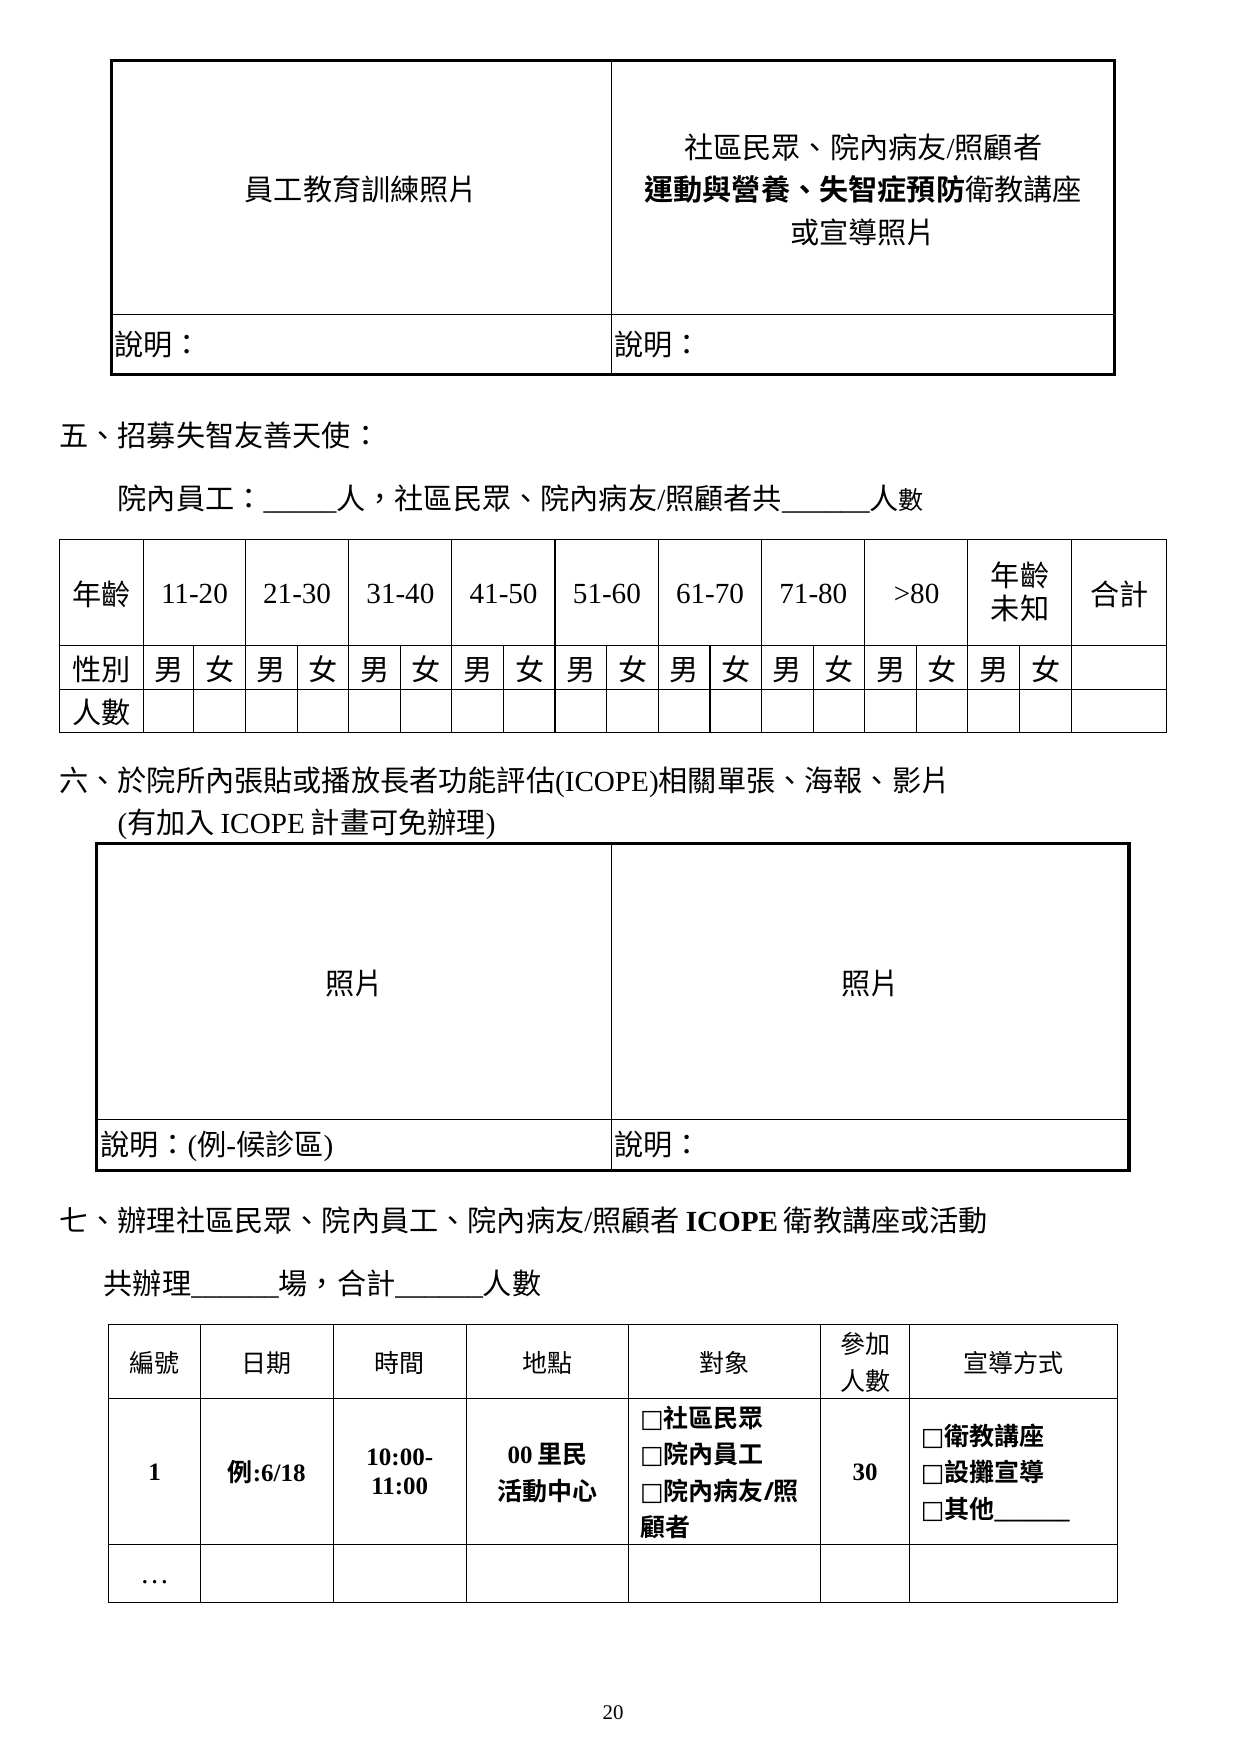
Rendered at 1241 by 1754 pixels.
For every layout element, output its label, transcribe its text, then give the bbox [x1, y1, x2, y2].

table_header 年齡 未知 [968, 540, 1071, 645]
table_cell [1072, 690, 1166, 732]
table_header 51-60 [556, 540, 658, 645]
table_header 21-30 [246, 540, 348, 645]
table_cell 女 [607, 646, 658, 689]
table_header 71-80 [762, 540, 864, 645]
table_cell 男 [144, 646, 193, 689]
table_cell [1020, 690, 1071, 732]
table_cell … [109, 1545, 200, 1602]
table_header 41-50 [452, 540, 554, 645]
table_header 對象 [629, 1325, 820, 1397]
table_header 照片 [612, 845, 1127, 1119]
table_cell 30 [821, 1399, 909, 1543]
table_header 11-20 [144, 540, 245, 645]
table_cell □社區民眾 □院內員工 □院內病友/照顧者 [629, 1399, 820, 1543]
table_header 日期 [201, 1325, 333, 1397]
table_cell 例:6/18 [201, 1399, 333, 1543]
table_cell [762, 690, 813, 732]
table_cell 10:00- 11:00 [334, 1399, 466, 1543]
table_cell [334, 1545, 466, 1602]
table_cell [467, 1545, 628, 1602]
table_cell 女 [1020, 646, 1071, 689]
table_header 員工教育訓練照片 [113, 62, 611, 314]
table_cell 00里民 活動中心 [467, 1399, 628, 1543]
table_cell 男 [556, 646, 606, 689]
table_cell 說明：(例-候診區) [98, 1120, 611, 1169]
table_cell 女 [711, 646, 761, 689]
table_cell [201, 1545, 333, 1602]
text 六、於院所內張貼或播放長者功能評估(ICOPE)相關單張、海報、影片 [59, 758, 1167, 800]
table_cell [629, 1545, 820, 1602]
text 五、招募失智友善天使： [59, 412, 1167, 454]
table_cell 女 [401, 646, 451, 689]
table_header 社區民眾、院內病友/照顧者 運動與營養、失智症預防衛教講座 或宣導照片 [612, 62, 1113, 314]
text 共辦理______場，合計______人數 [103, 1261, 1167, 1303]
table_header 合計 [1072, 540, 1166, 645]
table_cell 男 [659, 646, 709, 689]
table_cell [659, 690, 709, 732]
table_cell [556, 690, 606, 732]
table_cell [814, 690, 864, 732]
table_header 宣導方式 [910, 1325, 1117, 1397]
table_cell 男 [246, 646, 297, 689]
table_cell 人數 [60, 690, 143, 732]
table_cell 男 [762, 646, 813, 689]
table_cell 女 [298, 646, 348, 689]
table_header 照片 [98, 845, 611, 1119]
table_header 年齡 [60, 540, 143, 645]
table_header 地點 [467, 1325, 628, 1397]
table_header >80 [865, 540, 967, 645]
table_header 參加人數 [821, 1325, 909, 1397]
table_cell [246, 690, 297, 732]
table_cell [298, 690, 348, 732]
table_cell [968, 690, 1019, 732]
table_header 61-70 [659, 540, 761, 645]
table_cell 男 [349, 646, 400, 689]
table_cell 性別 [60, 646, 143, 689]
table_cell [194, 690, 245, 732]
table_cell [917, 690, 967, 732]
table_cell [711, 690, 761, 732]
table_cell [910, 1545, 1117, 1602]
table_cell 說明： [612, 1120, 1127, 1169]
text (有加入ICOPE計畫可免辦理) [59, 800, 1167, 842]
table_cell [607, 690, 658, 732]
table_cell [865, 690, 916, 732]
table_cell [349, 690, 400, 732]
table_cell 女 [814, 646, 864, 689]
table_cell 男 [865, 646, 916, 689]
table_header 31-40 [349, 540, 451, 645]
text 院內員工：_____人，社區民眾、院內病友/照顧者共______人數 [59, 476, 1167, 518]
table_cell [144, 690, 193, 732]
table_cell □衛教講座­­­­ □設攤宣導 □其他______ [910, 1399, 1117, 1543]
table_header 時間 [334, 1325, 466, 1397]
table_cell 男 [968, 646, 1019, 689]
text 七、辦理社區民眾、院內員工、院內病友/照顧者ICOPE衛教講座或活動 [59, 1197, 1167, 1239]
table_cell 說明： [113, 315, 611, 373]
table_cell 男 [452, 646, 503, 689]
table_cell [401, 690, 451, 732]
table_cell 女 [504, 646, 554, 689]
table_cell [452, 690, 503, 732]
table_cell 女 [194, 646, 245, 689]
table_cell [821, 1545, 909, 1602]
table_cell [504, 690, 554, 732]
table_cell 女 [917, 646, 967, 689]
table_cell 說明： [612, 315, 1113, 373]
table_header 編號 [109, 1325, 200, 1397]
table_cell [1072, 646, 1166, 689]
table_cell 1 [109, 1399, 200, 1543]
